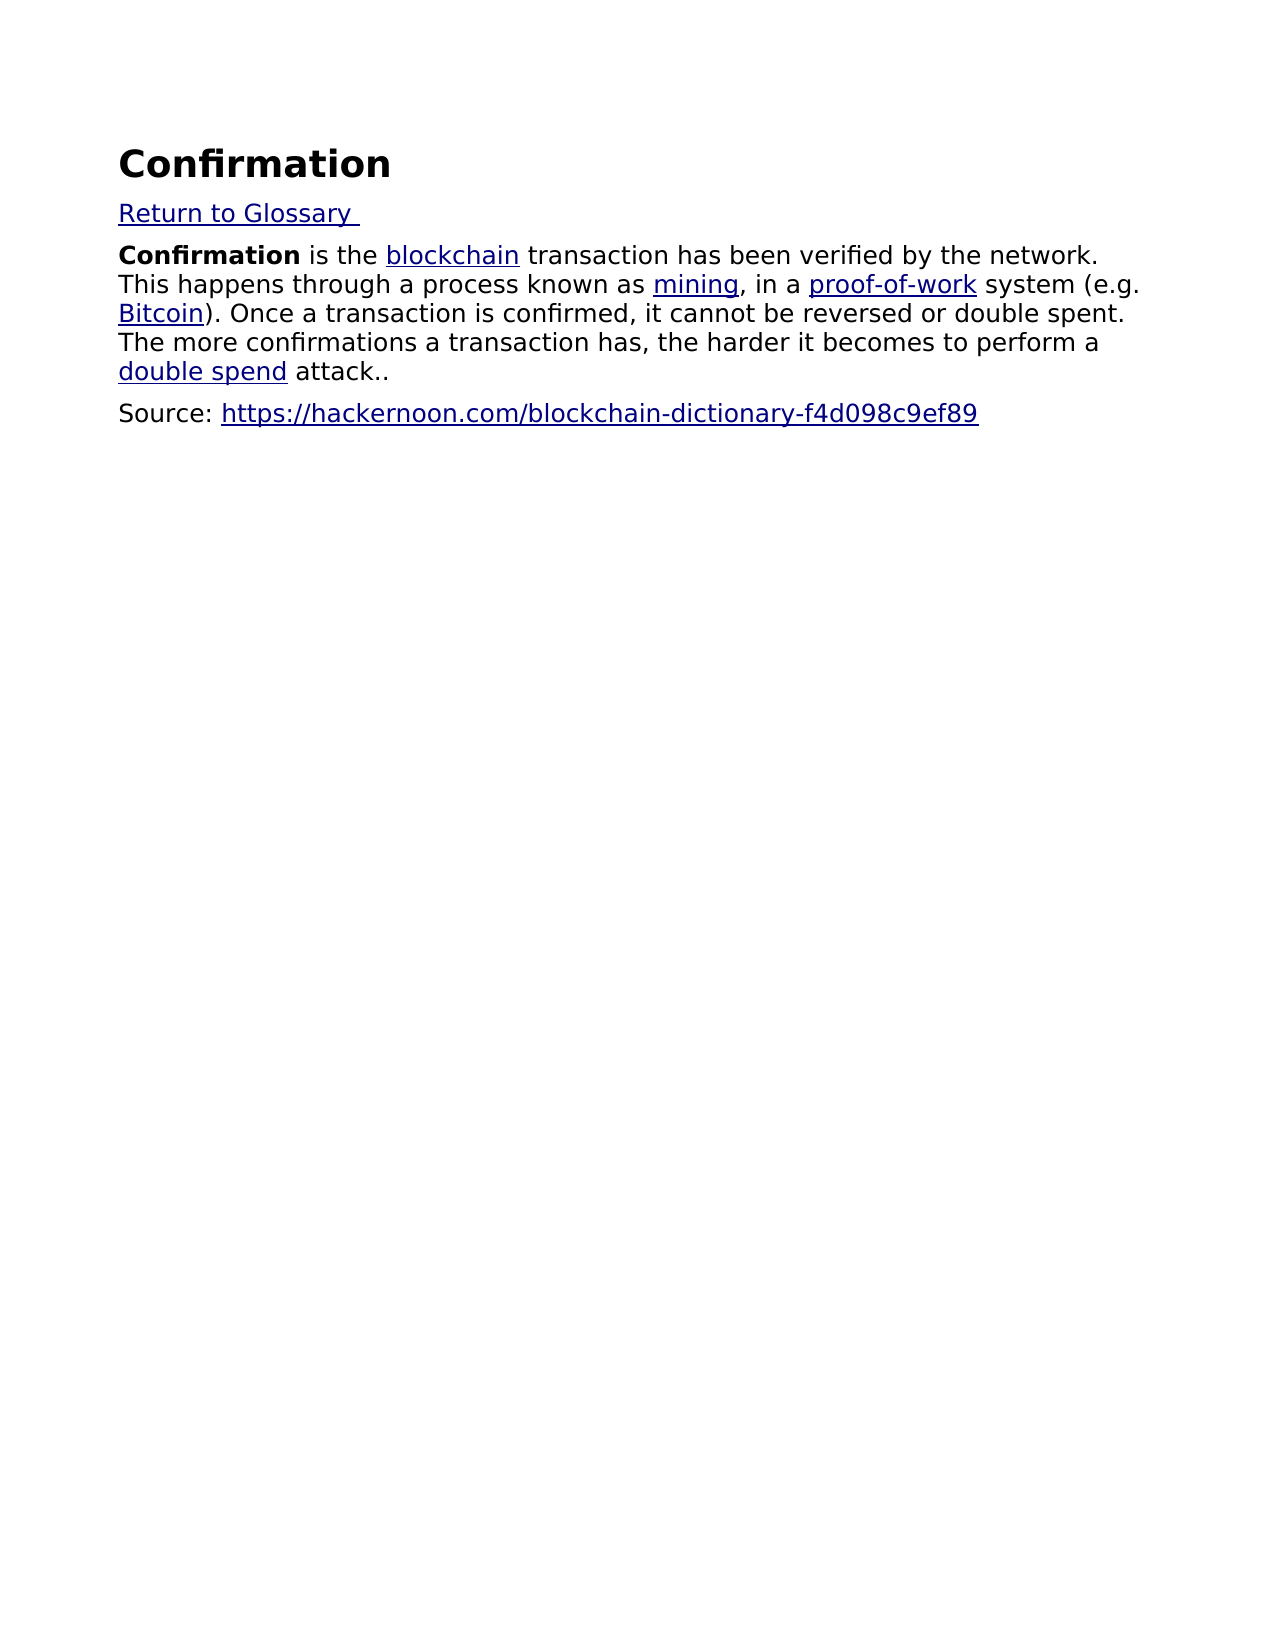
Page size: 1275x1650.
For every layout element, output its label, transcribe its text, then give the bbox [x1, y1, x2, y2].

text Source: https://hackernoon.com/blockchain-dictionary-f4d098c9ef89 [118, 399, 1157, 428]
text Return to Glossary [118, 199, 1157, 228]
subtitle Confirmation [118, 143, 1157, 187]
text Confirmation is the blockchain transaction has been verified by the network. This happens through a process known as mining, in a proof-of-work system (e.g. Bitcoin). Once a transaction is confirmed, it cannot be reversed or double spent. The more confirmations a transaction has, the harder it becomes to perform a double spend attack.. [118, 241, 1157, 387]
